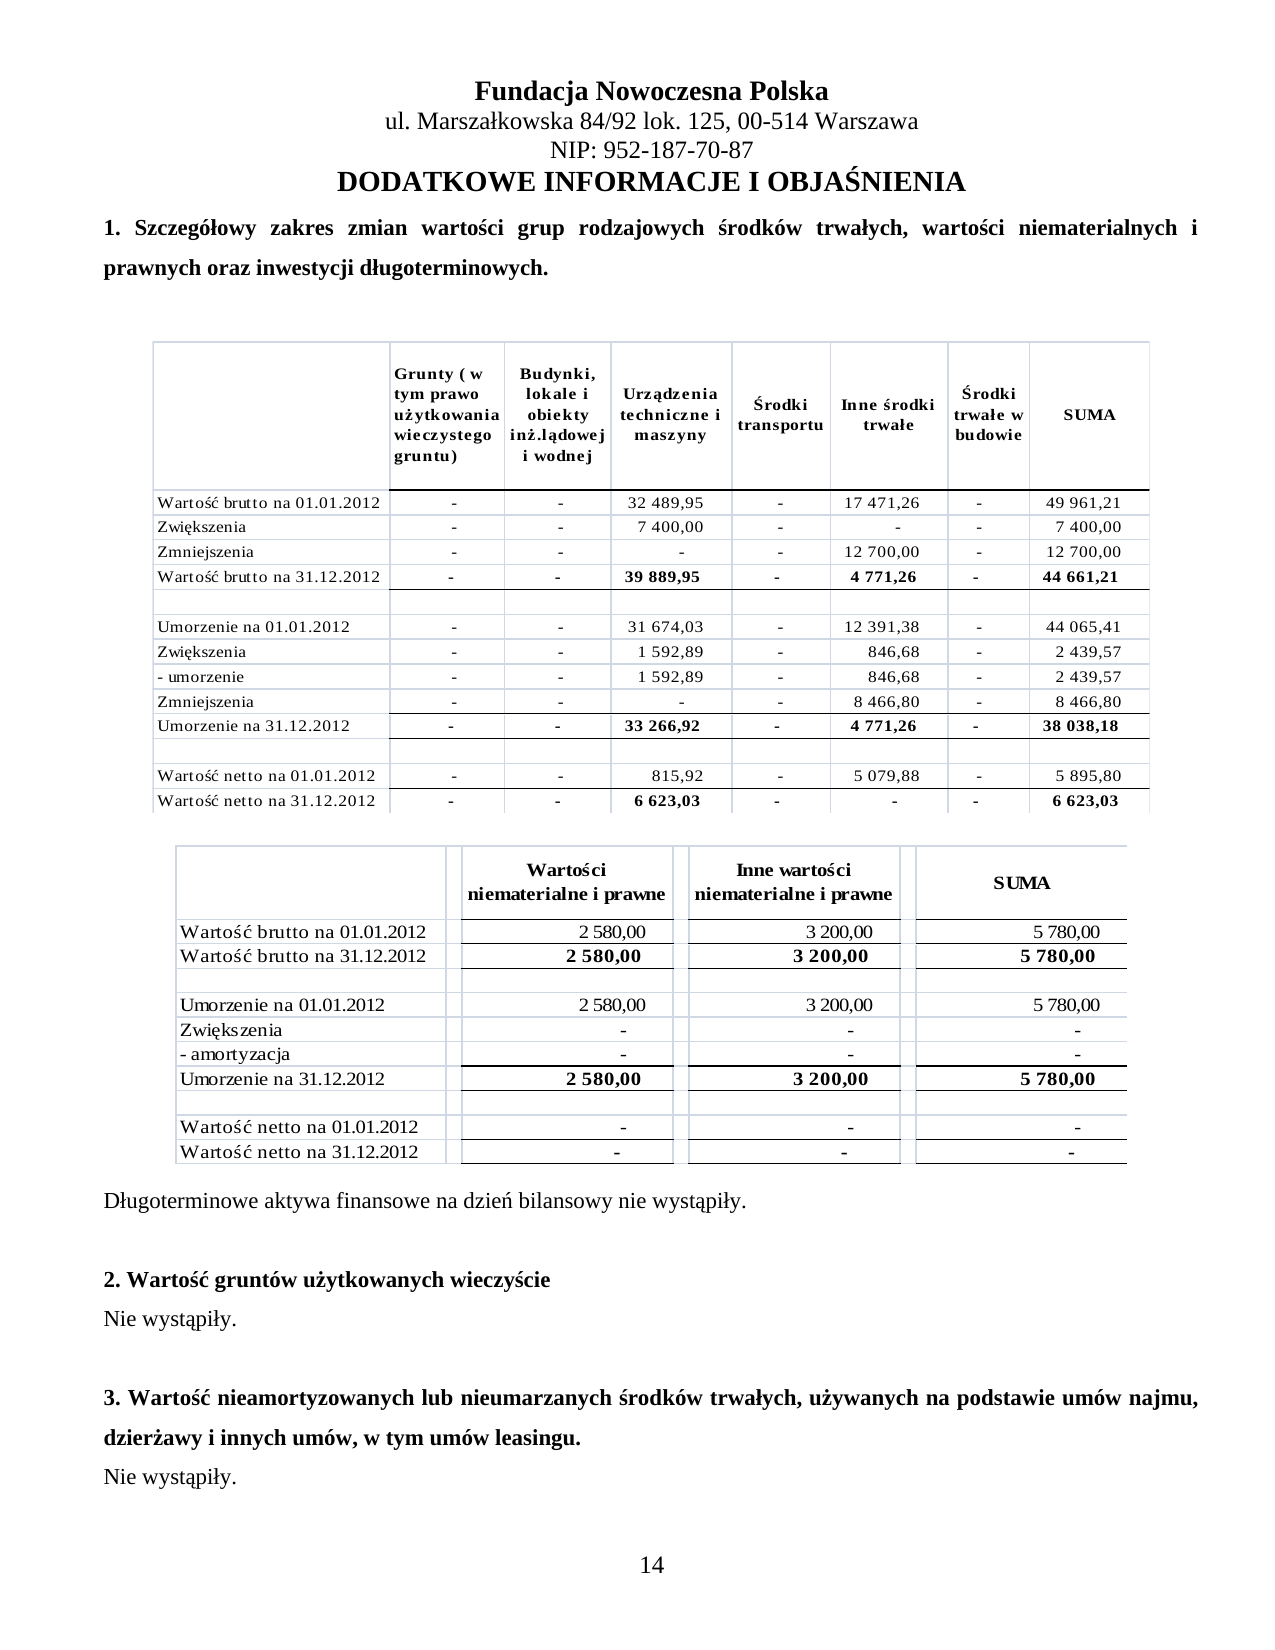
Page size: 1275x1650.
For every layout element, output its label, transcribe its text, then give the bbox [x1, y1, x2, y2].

text 1. Szczegółowy zakres zmian wartości grup rodzajowych środków trwałych, wartości niematerialnych i prawnych oraz inwestycji długoterminowych. [103, 214, 1200, 280]
text Nie wystąpiły. [103, 1305, 1200, 1332]
text Nie wystąpiły. [103, 1463, 1200, 1489]
text 3. Wartość nieamortyzowanych lub nieumarzanych środków trwałych, używanych na podstawie umów najmu, dzierżawy i innych umów, w tym umów leasingu. [103, 1384, 1200, 1450]
text DODATKOWE INFORMACJE I OBJAŚNIENIA [103, 164, 1200, 197]
text 2. Wartość gruntów użytkowanych wieczyście [103, 1266, 1200, 1292]
text Długoterminowe aktywa finansowe na dzień bilansowy nie wystąpiły. [103, 1187, 1200, 1213]
